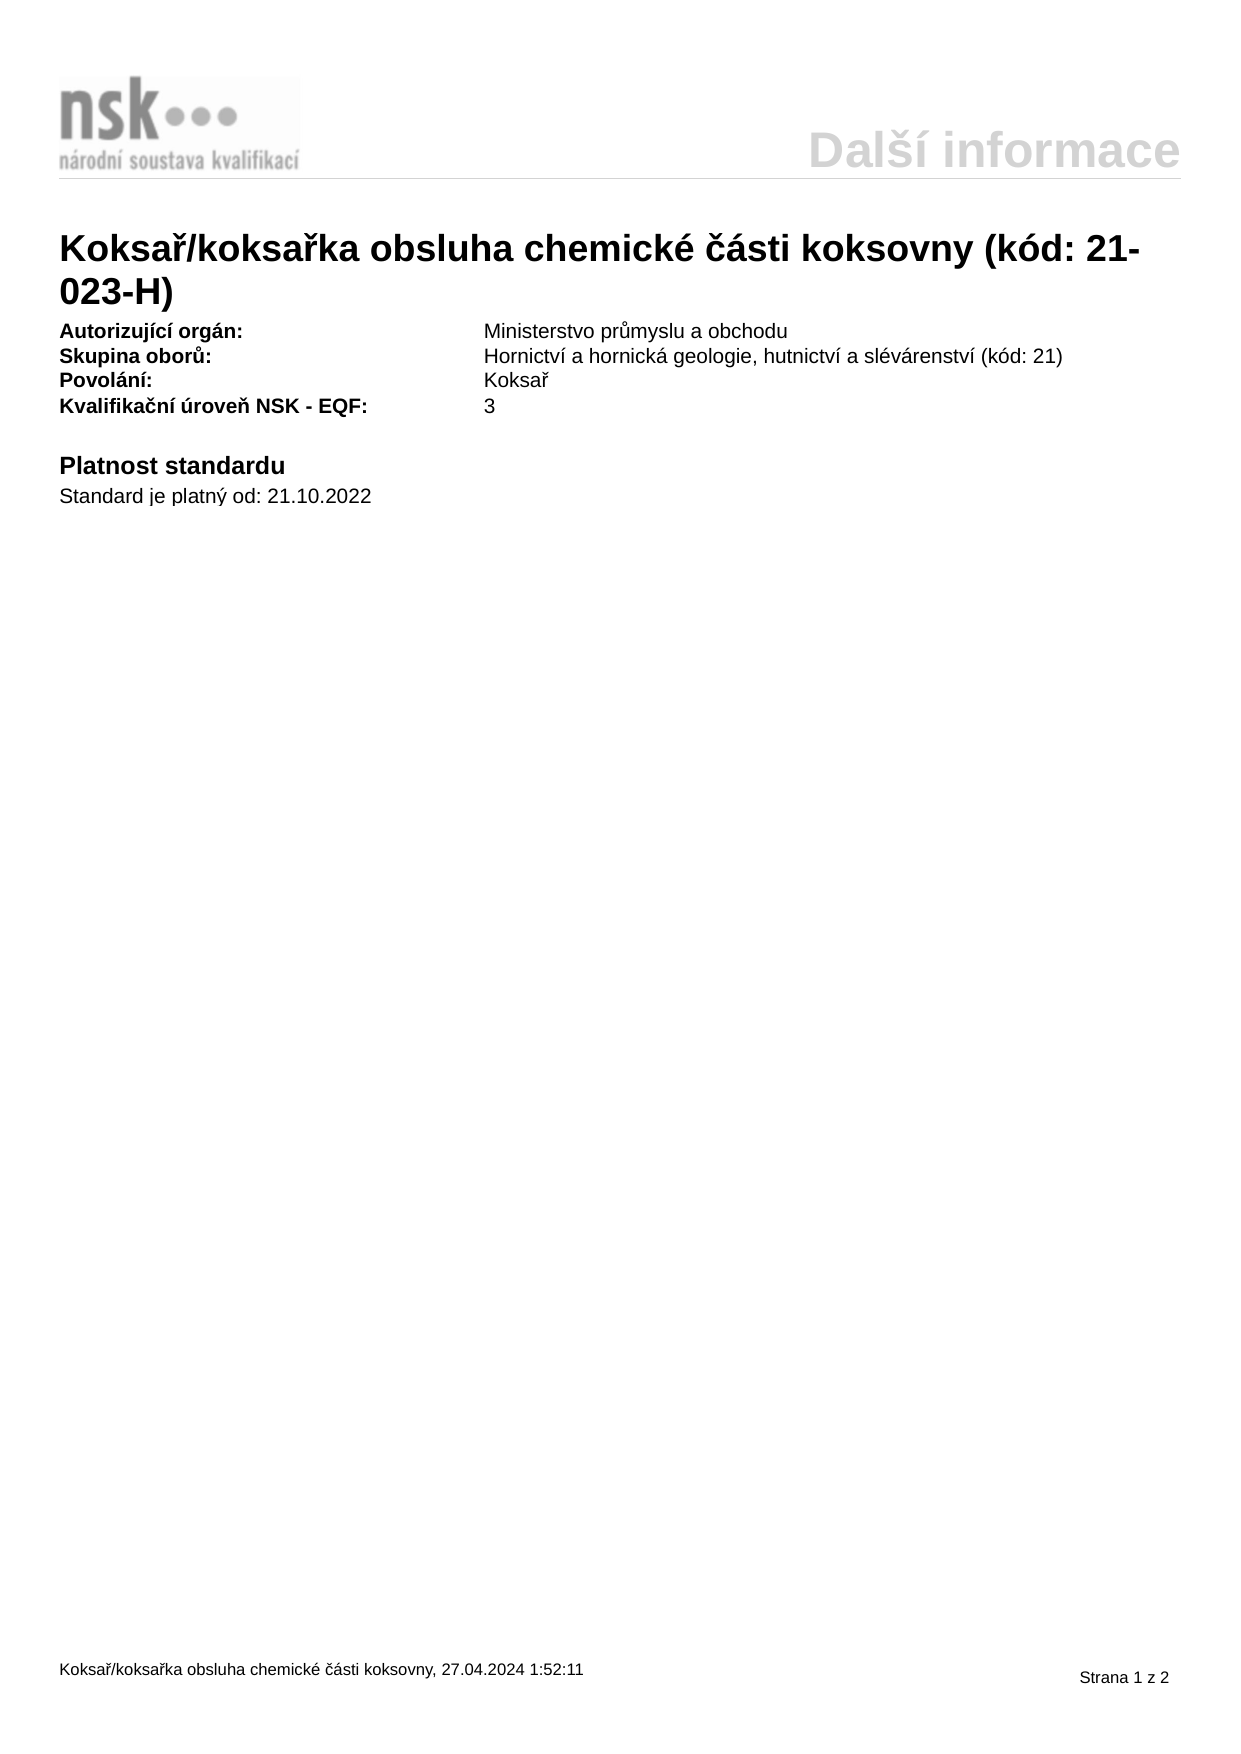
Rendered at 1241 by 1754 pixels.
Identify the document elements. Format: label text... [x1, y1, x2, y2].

picture [58, 59, 621, 172]
table_cell [59, 172, 483, 178]
table_cell [862, 1106, 1169, 1383]
table_cell [59, 196, 483, 224]
table_cell Autorizující orgán: [59, 319, 483, 343]
table_cell [484, 1384, 620, 1659]
table_cell [626, 196, 862, 224]
table_cell [626, 313, 862, 319]
table_cell [59, 179, 1181, 196]
table_cell [1169, 196, 1181, 224]
table_cell [484, 506, 620, 806]
table_cell [626, 418, 862, 447]
table_cell Koksař/koksařka obsluha chemické části koksovny, 27.04.2024 1:52:11 [59, 1660, 862, 1696]
table_cell [626, 1384, 862, 1659]
table_cell [59, 506, 483, 806]
table_cell Platnost standardu [59, 448, 1181, 483]
table_cell [1169, 806, 1181, 1106]
table_cell [862, 313, 1169, 319]
table_cell [862, 196, 1169, 224]
table_cell [1169, 418, 1181, 447]
table_cell [862, 506, 1169, 806]
table_cell [626, 806, 862, 1106]
table_cell [620, 196, 626, 224]
table_cell [620, 1106, 626, 1383]
table_cell 3 [484, 394, 1181, 417]
table_cell [484, 1106, 620, 1383]
table_cell [862, 806, 1169, 1106]
table_cell [59, 1106, 483, 1383]
table_cell [484, 806, 620, 1106]
table_cell [59, 1384, 483, 1659]
table_cell [862, 1384, 1169, 1659]
table_cell Povolání: [59, 368, 483, 392]
table_header Další informace [626, 59, 1181, 178]
table_header [621, 59, 626, 172]
table_cell [484, 196, 620, 224]
table_cell [620, 806, 626, 1106]
table_cell [626, 1106, 862, 1383]
table_cell [620, 1384, 626, 1659]
table_cell [1169, 1660, 1181, 1696]
table_cell [59, 806, 483, 1106]
table_cell Hornictví a hornická geologie, hutnictví a slévárenství (kód: 21) [484, 344, 1181, 368]
table_cell [626, 506, 862, 806]
table_cell Standard je platný od: 21.10.2022 [59, 484, 1181, 506]
table_cell Koksař [484, 368, 1181, 393]
table_cell Skupina oborů: [59, 344, 483, 368]
table_cell [484, 172, 620, 178]
table_cell Kvalifikační úroveň NSK - EQF: [59, 394, 483, 417]
table_cell [1169, 1106, 1181, 1383]
table_cell [1169, 506, 1181, 806]
table_cell [1169, 313, 1181, 319]
table_cell [59, 418, 483, 447]
table_cell [620, 506, 626, 806]
table_cell [484, 418, 620, 447]
table_cell [862, 418, 1169, 447]
table_cell [59, 313, 483, 319]
table_cell [484, 313, 620, 319]
table_cell Ministerstvo průmyslu a obchodu [484, 319, 1181, 344]
table_cell Koksař/koksařka obsluha chemické části koksovny (kód: 21-023-H) [59, 224, 1181, 313]
table_cell Strana 1 z 2 [862, 1660, 1169, 1696]
table_cell [620, 418, 626, 447]
table_cell [1169, 1384, 1181, 1659]
